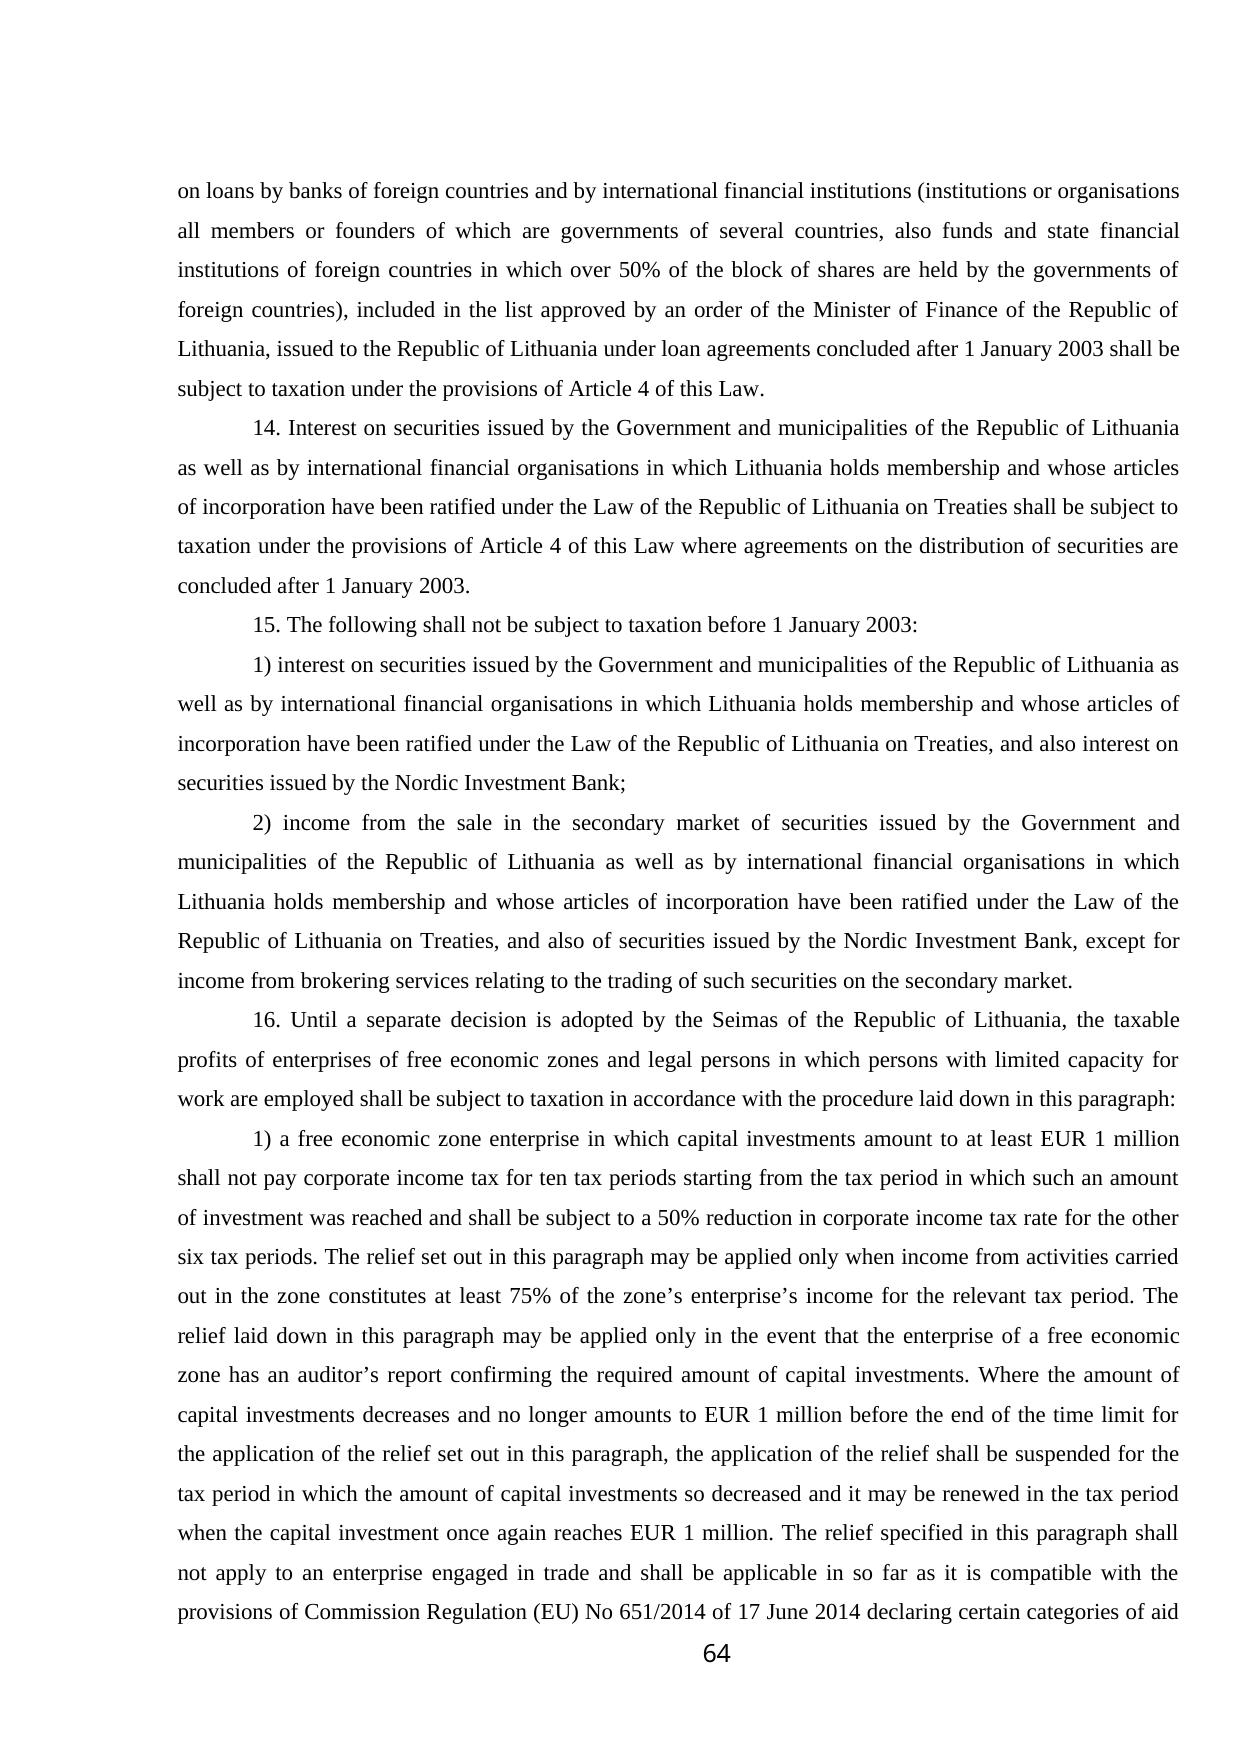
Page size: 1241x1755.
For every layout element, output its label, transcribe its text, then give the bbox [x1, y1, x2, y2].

text 14. Interest on securities issued by the Government and municipalities of the Republic of Lithuania as well as by international financial organisations in which Lithuania holds membership and whose articles of incorporation have been ratified under the Law of the Republic of Lithuania on Treaties shall be subject to taxation under the provisions of Article 4 of this Law where agreements on the distribution of securities are concluded after 1 January 2003. [177, 414, 1181, 598]
text 2) income from the sale in the secondary market of securities issued by the Government and municipalities of the Republic of Lithuania as well as by international financial organisations in which Lithuania holds membership and whose articles of incorporation have been ratified under the Law of the Republic of Lithuania on Treaties, and also of securities issued by the Nordic Investment Bank, except for income from brokering services relating to the trading of such securities on the secondary market. [177, 809, 1181, 993]
text 1) interest on securities issued by the Government and municipalities of the Republic of Lithuania as well as by international financial organisations in which Lithuania holds membership and whose articles of incorporation have been ratified under the Law of the Republic of Lithuania on Treaties, and also interest on securities issued by the Nordic Investment Bank; [177, 651, 1181, 796]
text 1) a free economic zone enterprise in which capital investments amount to at least EUR 1 million shall not pay corporate income tax for ten tax periods starting from the tax period in which such an amount of investment was reached and shall be subject to a 50% reduction in corporate income tax rate for the other six tax periods. The relief set out in this paragraph may be applied only when income from activities carried out in the zone constitutes at least 75% of the zone’s enterprise’s income for the relevant tax period. The relief laid down in this paragraph may be applied only in the event that the enterprise of a free economic zone has an auditor’s report confirming the required amount of capital investments. Where the amount of capital investments decreases and no longer amounts to EUR 1 million before the end of the time limit for the application of the relief set out in this paragraph, the application of the relief shall be suspended for the tax period in which the amount of capital investments so decreased and it may be renewed in the tax period when the capital investment once again reaches EUR 1 million. The relief specified in this paragraph shall not apply to an enterprise engaged in trade and shall be applicable in so far as it is compatible with the provisions of Commission Regulation (EU) No 651/2014 of 17 June 2014 declaring certain categories of aid [177, 1125, 1181, 1625]
text 15. The following shall not be subject to taxation before 1 January 2003: [177, 611, 1181, 638]
text 16. Until a separate decision is adopted by the Seimas of the Republic of Lithuania, the taxable profits of enterprises of free economic zones and legal persons in which persons with limited capacity for work are employed shall be subject to taxation in accordance with the procedure laid down in this paragraph: [177, 1006, 1181, 1112]
text on loans by banks of foreign countries and by international financial institutions (institutions or organisations all members or founders of which are governments of several countries, also funds and state financial institutions of foreign countries in which over 50% of the block of shares are held by the governments of foreign countries), included in the list approved by an order of the Minister of Finance of the Republic of Lithuania, issued to the Republic of Lithuania under loan agreements concluded after 1 January 2003 shall be subject to taxation under the provisions of Article 4 of this Law. [177, 177, 1181, 401]
